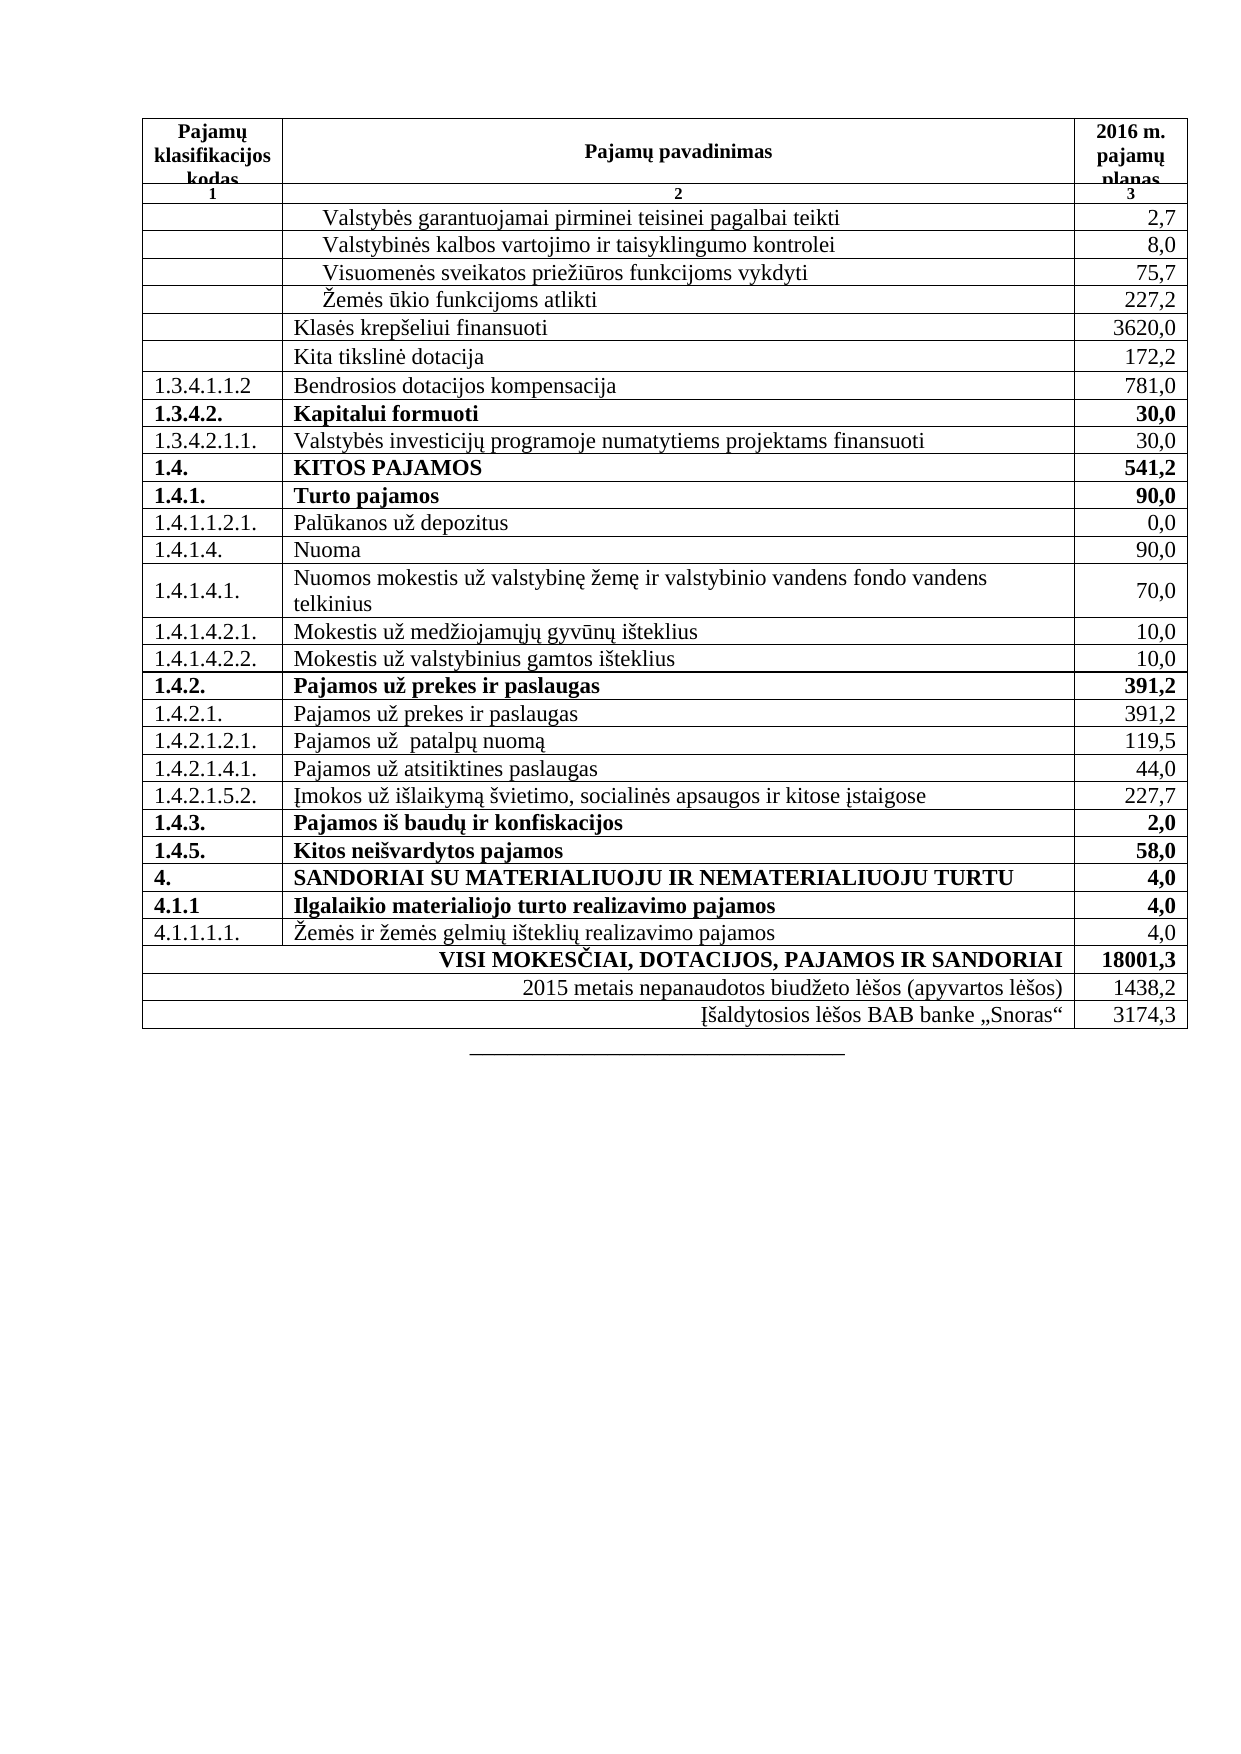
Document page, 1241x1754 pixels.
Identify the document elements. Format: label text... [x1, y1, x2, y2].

table_cell 1.4.1.4.1. [143, 564, 282, 617]
table_cell Visuomenės sveikatos priežiūros funkcijoms vykdyti [283, 259, 1074, 285]
table_cell 1.4.3. [143, 810, 282, 836]
table_cell Palūkanos už depozitus [283, 509, 1074, 536]
table_cell 10,0 [1075, 645, 1187, 671]
table_cell 0,0 [1075, 509, 1187, 536]
table_cell 4,0 [1075, 919, 1187, 945]
table_cell 1.3.4.1.1.2 [143, 372, 282, 398]
table_cell 70,0 [1075, 564, 1187, 617]
table_cell Įšaldytosios lėšos BAB banke „Snoras“ [143, 1001, 1074, 1028]
table_cell VISI MOKESČIAI, DOTACIJOS, PAJAMOS IR SANDORIAI [143, 946, 1074, 973]
table_cell Nuomos mokestis už valstybinę žemę ir valstybinio vandens fondo vandens telkinius [283, 564, 1074, 617]
table_cell 781,0 [1075, 372, 1187, 398]
table_cell 1.4.1.4. [143, 537, 282, 563]
table_cell 1.4.5. [143, 837, 282, 863]
table_cell 90,0 [1075, 537, 1187, 563]
table_cell 30,0 [1075, 400, 1187, 426]
table_cell 2 [283, 184, 1074, 203]
table_header Pajamų pavadinimas [283, 119, 1074, 183]
table_cell 44,0 [1075, 755, 1187, 781]
table_cell 1.4.2. [143, 673, 282, 699]
table_cell Pajamos už atsitiktines paslaugas [283, 755, 1074, 781]
table_cell Valstybinės kalbos vartojimo ir taisyklingumo kontrolei [283, 231, 1074, 258]
table_cell [143, 314, 282, 340]
table_cell KITOS PAJAMOS [283, 454, 1074, 481]
table_header 2016 m. pajamų planas [1075, 119, 1187, 183]
table_cell Bendrosios dotacijos kompensacija [283, 372, 1074, 398]
table_cell 1.3.4.2. [143, 400, 282, 426]
table_cell Pajamos už prekes ir paslaugas [283, 673, 1074, 699]
table_cell 1.3.4.2.1.1. [143, 427, 282, 453]
table_cell 541,2 [1075, 454, 1187, 481]
table_cell 58,0 [1075, 837, 1187, 863]
table_cell 4.1.1 [143, 892, 282, 918]
table_cell 2,7 [1075, 204, 1187, 230]
table_cell 3620,0 [1075, 314, 1187, 340]
table_cell 30,0 [1075, 427, 1187, 453]
table_cell 1.4.2.1.2.1. [143, 727, 282, 754]
table_cell Žemės ir žemės gelmių išteklių realizavimo pajamos [283, 919, 1074, 945]
table_header Pajamų klasifikacijos kodas [143, 119, 282, 183]
table_cell 1.4.2.1. [143, 700, 282, 726]
table_cell 4.1.1.1.1. [143, 919, 282, 945]
table_cell 3174,3 [1075, 1001, 1187, 1028]
table_cell 10,0 [1075, 618, 1187, 644]
table_cell 90,0 [1075, 482, 1187, 508]
table_cell Mokestis už medžiojamųjų gyvūnų išteklius [283, 618, 1074, 644]
table_cell 8,0 [1075, 231, 1187, 258]
table_cell 2,0 [1075, 810, 1187, 836]
table_cell 4,0 [1075, 892, 1187, 918]
table_cell [143, 231, 282, 258]
table_cell 1.4.1.1.2.1. [143, 509, 282, 536]
table_cell 4. [143, 864, 282, 891]
table_cell 119,5 [1075, 727, 1187, 754]
table_cell 3 [1075, 184, 1187, 203]
table_cell 1.4.2.1.4.1. [143, 755, 282, 781]
table_cell [143, 259, 282, 285]
table_cell 1.4.2.1.5.2. [143, 782, 282, 808]
table_cell Valstybės investicijų programoje numatytiems projektams finansuoti [283, 427, 1074, 453]
table_cell 1.4.1.4.2.2. [143, 645, 282, 671]
table_cell SANDORIAI SU MATERIALIUOJU IR NEMATERIALIUOJU TURTU [283, 864, 1074, 891]
table_cell Turto pajamos [283, 482, 1074, 508]
table_cell 1.4.1.4.2.1. [143, 618, 282, 644]
table_cell 1438,2 [1075, 974, 1187, 1000]
table_cell 75,7 [1075, 259, 1187, 285]
table_cell Valstybės garantuojamai pirminei teisinei pagalbai teikti [283, 204, 1074, 230]
table_cell [143, 286, 282, 312]
table_cell Ilgalaikio materialiojo turto realizavimo pajamos [283, 892, 1074, 918]
table_cell Kapitalui formuoti [283, 400, 1074, 426]
table_cell Kitos neišvardytos pajamos [283, 837, 1074, 863]
table_cell 227,2 [1075, 286, 1187, 312]
table_cell 18001,3 [1075, 946, 1187, 973]
table_cell Nuoma [283, 537, 1074, 563]
table_cell 4,0 [1075, 864, 1187, 891]
table_cell 1.4. [143, 454, 282, 481]
table_cell 391,2 [1075, 700, 1187, 726]
table_cell [143, 341, 282, 371]
table_cell Pajamos už prekes ir paslaugas [283, 700, 1074, 726]
table_cell 227,7 [1075, 782, 1187, 808]
text ______________________________ [133, 1029, 1181, 1057]
table_cell 1 [143, 184, 282, 203]
table_cell Kita tikslinė dotacija [283, 341, 1074, 371]
table_cell Klasės krepšeliui finansuoti [283, 314, 1074, 340]
table_cell Pajamos už patalpų nuomą [283, 727, 1074, 754]
table_cell Žemės ūkio funkcijoms atlikti [283, 286, 1074, 312]
table_cell 391,2 [1075, 673, 1187, 699]
table_cell Pajamos iš baudų ir konfiskacijos [283, 810, 1074, 836]
table_cell Įmokos už išlaikymą švietimo, socialinės apsaugos ir kitose įstaigose [283, 782, 1074, 808]
table_cell Mokestis už valstybinius gamtos išteklius [283, 645, 1074, 671]
table_cell 1.4.1. [143, 482, 282, 508]
table_cell 172,2 [1075, 341, 1187, 371]
table_cell 2015 metais nepanaudotos biudžeto lėšos (apyvartos lėšos) [143, 974, 1074, 1000]
table_cell [143, 204, 282, 230]
